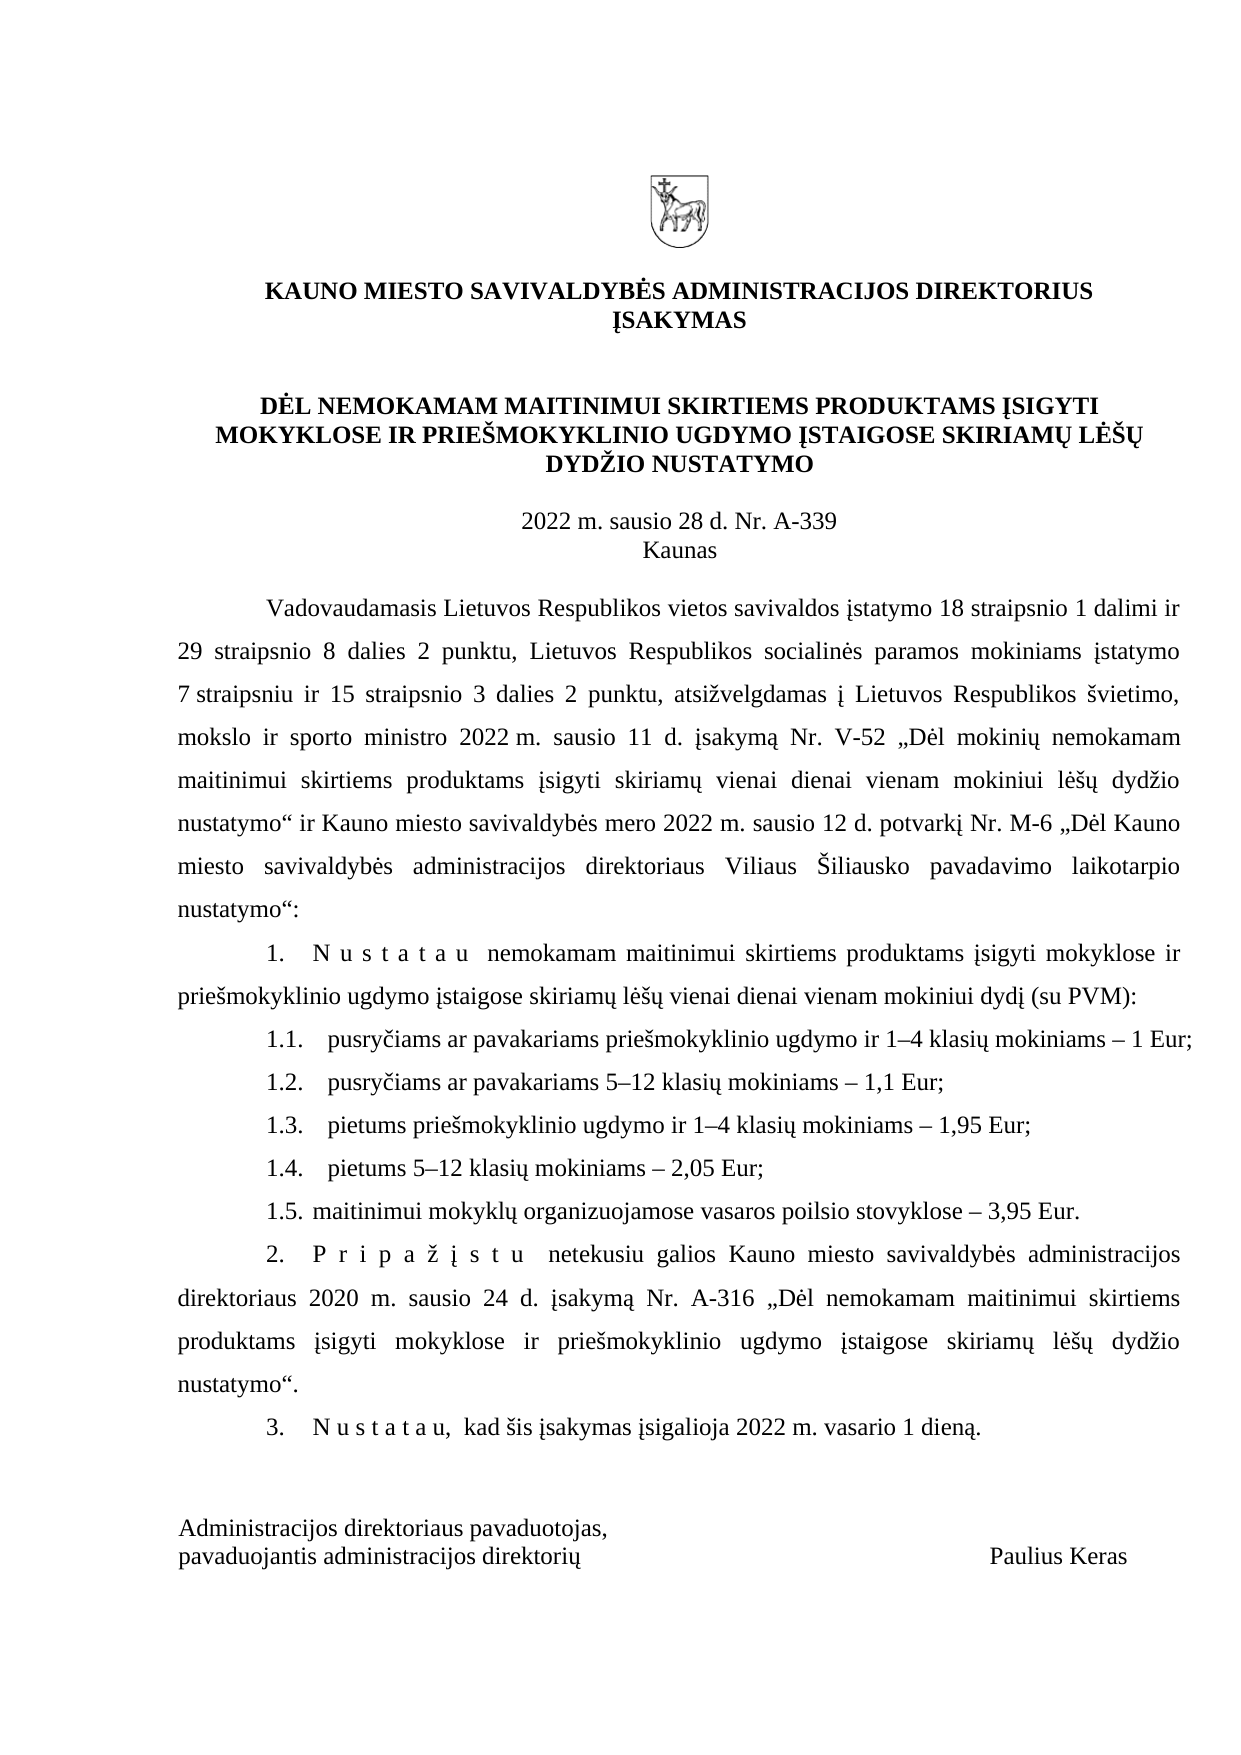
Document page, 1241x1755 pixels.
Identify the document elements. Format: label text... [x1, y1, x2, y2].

text DĖL NEMOKAMAM MAITINIMUI SKIRTIEMS PRODUKTAMS ĮSIGYTI MOKYKLOSE IR PRIEŠMOKYKLINIO UGDYMO ĮSTAIGOSE SKIRIAMŲ LĖŠŲ DYDŽIO NUSTATYMO [178, 391, 1181, 478]
text 1.2. pusryčiams ar pavakariams 5–12 klasių mokiniams – 1,1 Eur; [192, 1067, 1196, 1096]
text Vadovaudamasis Lietuvos Respublikos vietos savivaldos įstatymo 18 straipsnio 1 dalimi ir 29 straipsnio 8 dalies 2 punktu, Lietuvos Respublikos socialinės paramos mokiniams įstatymo 7 straipsniu ir 15 straipsnio 3 dalies 2 punktu, atsižvelgdamas į Lietuvos Respublikos švietimo, mokslo ir sporto ministro 2022 m. sausio 11 d. įsakymą Nr. V-52 „Dėl mokinių nemokamam maitinimui skirtiems produktams įsigyti skiriamų vienai dienai vienam mokiniui lėšų dydžio nustatymo“ ir Kauno miesto savivaldybės mero 2022 m. sausio 12 d. potvarkį Nr. M-6 „Dėl Kauno miesto savivaldybės administracijos direktoriaus Viliaus Šiliausko pavadavimo laikotarpio nustatymo“: [177, 593, 1181, 923]
text pavaduojantis administracijos direktorių Paulius Keras [178, 1541, 1181, 1570]
text 1.3. pietums priešmokyklinio ugdymo ir 1–4 klasių mokiniams – 1,95 Eur; [192, 1110, 1196, 1139]
text 1.4. pietums 5–12 klasių mokiniams – 2,05 Eur; [192, 1153, 1196, 1182]
text Kaunas [178, 535, 1181, 564]
text 3. N u s t a t a u, kad šis įsakymas įsigalioja 2022 m. vasario 1 dieną. [177, 1412, 1181, 1441]
text ĮSAKYMAS [177, 305, 1181, 334]
text 2. P r i p a ž į s t u netekusiu galios Kauno miesto savivaldybės administracijos direktoriaus 2020 m. sausio 24 d. įsakymą Nr. A-316 „Dėl nemokamam maitinimui skirtiems produktams įsigyti mokyklose ir priešmokyklinio ugdymo įstaigose skiriamų lėšų dydžio nustatymo“. [177, 1239, 1181, 1398]
text KAUNO MIESTO SAVIVALDYBĖS ADMINISTRACIJOS DIREKTORIUS [177, 276, 1181, 305]
text 2022 m. sausio 28 d. Nr. A-339 [177, 506, 1181, 535]
text 1.5. maitinimui mokyklų organizuojamose vasaros poilsio stovyklose – 3,95 Eur. [177, 1196, 1181, 1225]
text Administracijos direktoriaus pavaduotojas, [178, 1513, 1181, 1541]
text 1.1. pusryčiams ar pavakariams priešmokyklinio ugdymo ir 1–4 klasių mokiniams – 1 Eur; [192, 1024, 1196, 1053]
text 1. N u s t a t a u nemokamam maitinimui skirtiems produktams įsigyti mokyklose ir priešmokyklinio ugdymo įstaigose skiriamų lėšų vienai dienai vienam mokiniui dydį (su PVM): [177, 938, 1181, 1009]
